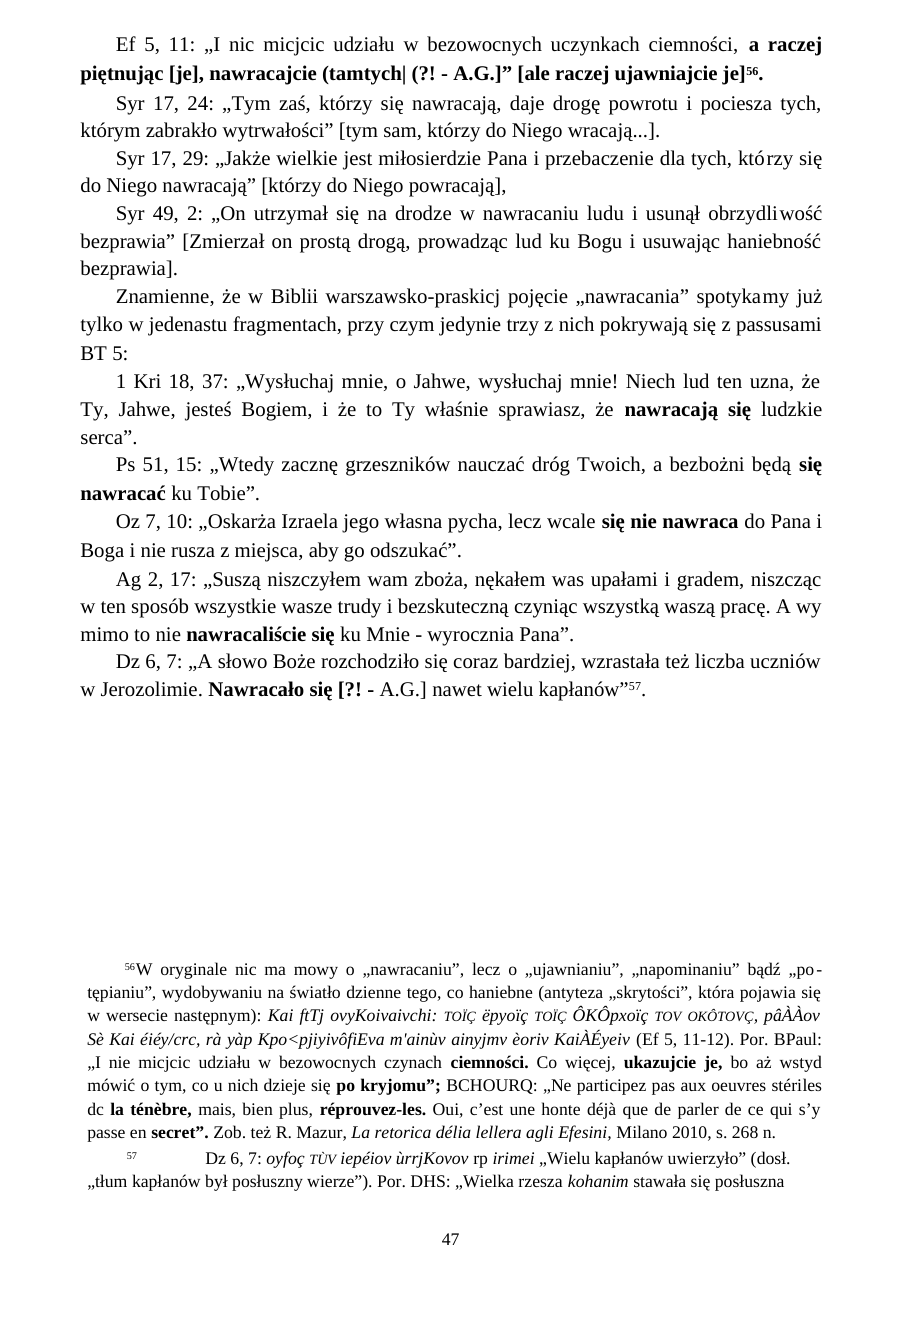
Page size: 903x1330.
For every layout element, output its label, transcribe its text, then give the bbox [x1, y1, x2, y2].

text 57 Dz 6, 7: oyfoç tùv iepéiov ùrrjKovov rp irimei „Wielu kapłanów uwierzyło” (dosł. „tłum kapłanów był posłuszny wierze”). Por. DHS: „Wielka rzesza kohanim stawała się posłuszna wierze”. [87, 1148, 822, 1197]
text Dz 6, 7: „A słowo Boże rozchodziło się coraz bardziej, wzrastała też liczba uczniów w Jerozolimie. Nawracało się [?! - A.G.] nawet wielu kapłanów”57. [80, 649, 822, 701]
text Ag 2, 17: „Suszą niszczyłem wam zboża, nękałem was upałami i gradem, niszcząc w ten sposób wszystkie wasze trudy i bezskuteczną czyniąc wszystką waszą pracę. A wy mimo to nie nawracaliście się ku Mnie - wyrocznia Pana”. [80, 566, 822, 646]
text Syr 17, 29: „Jakże wielkie jest miłosierdzie Pana i przebaczenie dla tych, któ­rzy się do Niego nawracają” [którzy do Niego powracają], [80, 146, 822, 197]
text Syr 17, 24: „Tym zaś, którzy się nawracają, daje drogę powrotu i pociesza tych, którym zabrakło wytrwałości” [tym sam, którzy do Niego wracają...]. [80, 91, 822, 142]
text Ps 51, 15: „Wtedy zacznę grzeszników nauczać dróg Twoich, a bezbożni będą się nawracać ku Tobie”. [80, 452, 822, 505]
text Znamienne, że w Biblii warszawsko-praskicj pojęcie „nawracania” spotyka­my już tylko w jedenastu fragmentach, przy czym jedynie trzy z nich pokrywają się z passusami BT 5: [80, 284, 822, 365]
text 47 [442, 1228, 466, 1249]
text Syr 49, 2: „On utrzymał się na drodze w nawracaniu ludu i usunął obrzydli­wość bezprawia” [Zmierzał on prostą drogą, prowadząc lud ku Bogu i usuwając haniebność bezprawia]. [80, 201, 822, 280]
text Ef 5, 11: „I nic micjcic udziału w bezowocnych uczynkach ciemności, a ra­czej piętnując [je], nawracajcie (tamtych| (?! - A.G.]” [ale raczej ujawniajcie je]56. [80, 32, 822, 85]
text 1 Kri 18, 37: „Wysłuchaj mnie, o Jahwe, wysłuchaj mnie! Niech lud ten uzna, że Ty, Jahwe, jesteś Bogiem, i że to Ty właśnie sprawiasz, że nawracają się ludzkie serca”. [80, 369, 822, 449]
text 56 W oryginale nic ma mowy o „nawracaniu”, lecz o „ujawnianiu”, „napominaniu” bądź „po­tępianiu”, wydobywaniu na światło dzienne tego, co haniebne (antyteza „skrytości”, która pojawia się w wersecie następnym): Kai ftTj ovyKoivaivchi: toïç ëpyoïç toïç ÔKÔpxoïç tov okôtovç, pâÀÀov Sè Kai éiéy/crc, rà yàp Kpo<pjiyivôfiEva m'ainùv ainyjmv èoriv KaiÀÉyeiv (Ef 5, 11-12). Por. BPaul: „I nie micjcic udziału w bezowocnych czynach ciemności. Co więcej, ukazujcie je, bo aż wstyd mówić o tym, co u nich dzieje się po kryjomu”; BCHOURQ: „Ne participez pas aux oeuvres stéri­les dc la ténèbre, mais, bien plus, réprouvez-les. Oui, c’est une honte déjà que de parler de ce qui s’y passe en secret”. Zob. też R. Mazur, La retorica délia lellera agli Efesini, Milano 2010, s. 268 n. [87, 958, 822, 1142]
text Oz 7, 10: „Oskarża Izraela jego własna pycha, lecz wcale się nie nawraca do Pana i Boga i nie rusza z miejsca, aby go odszukać”. [80, 509, 822, 562]
